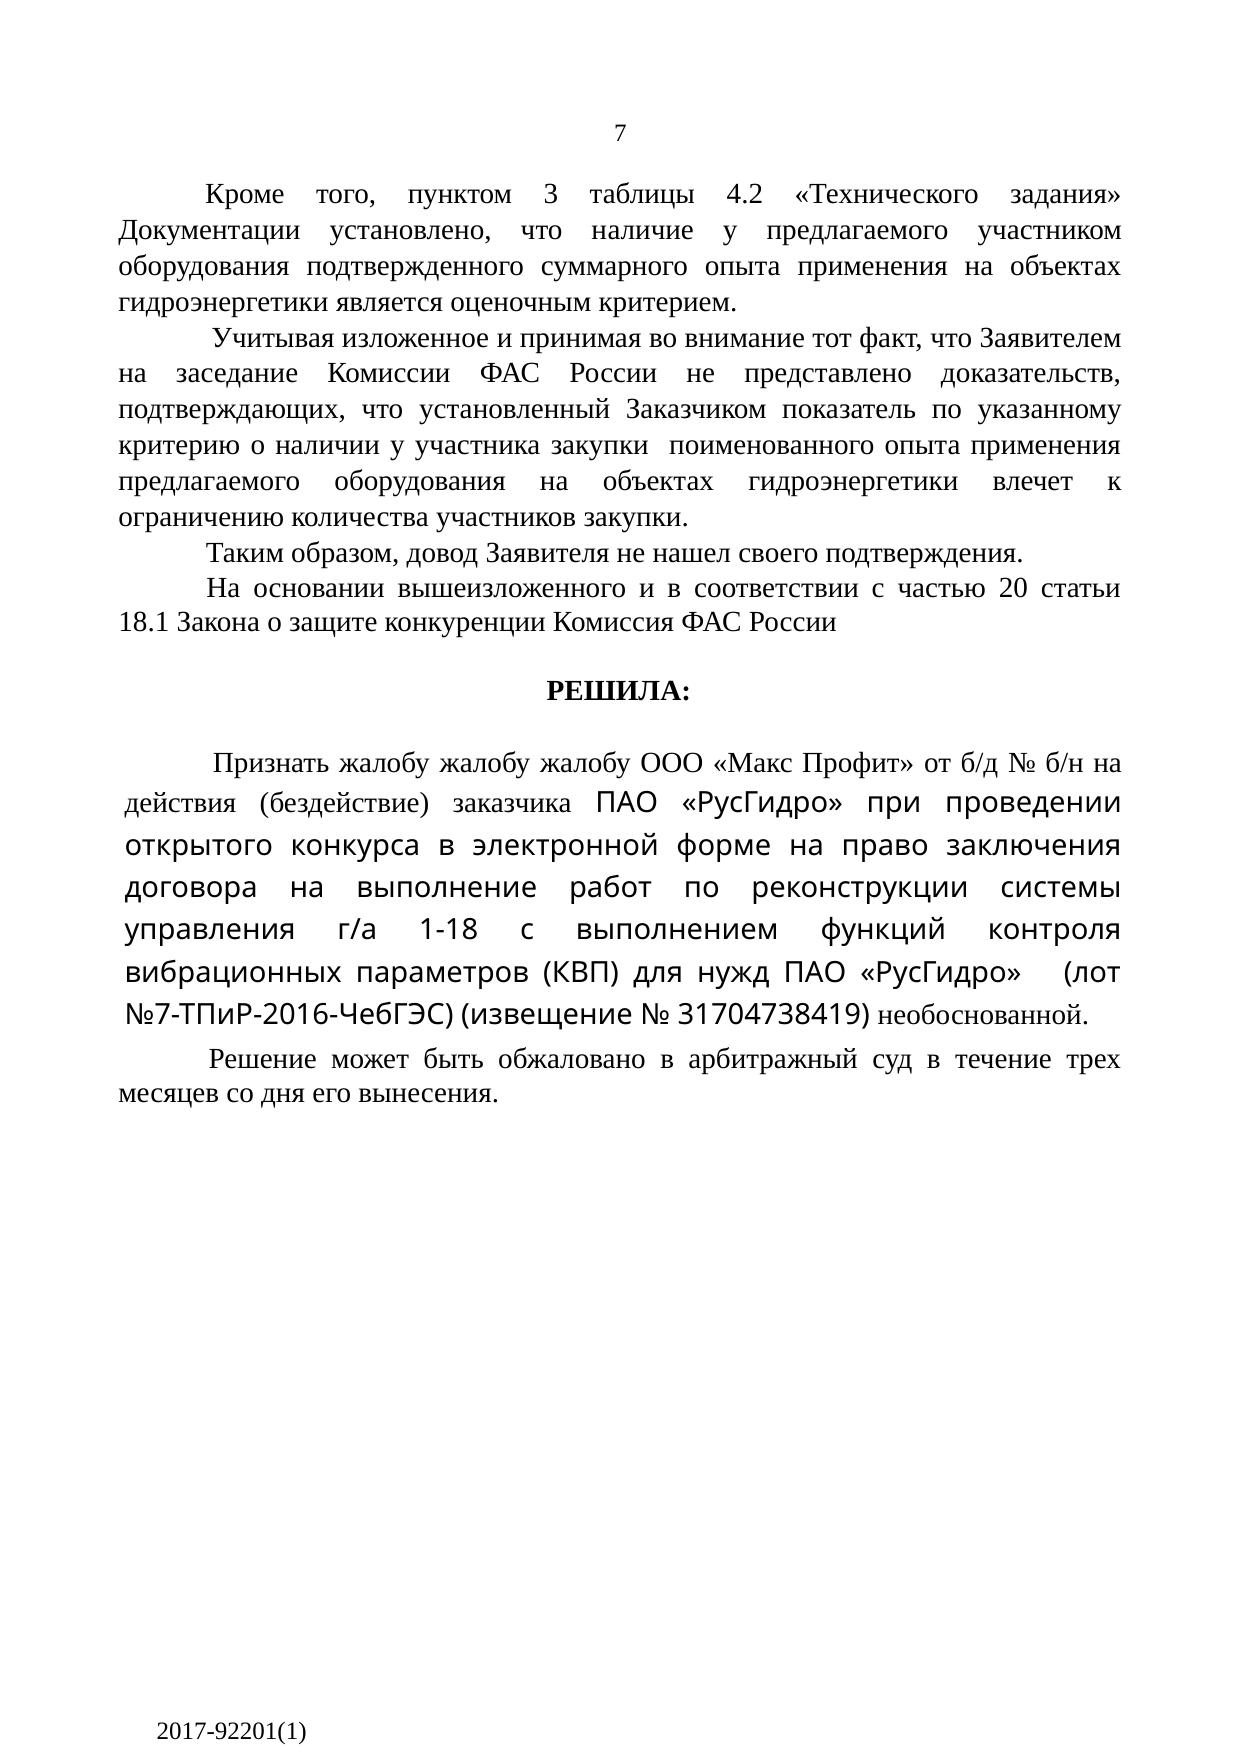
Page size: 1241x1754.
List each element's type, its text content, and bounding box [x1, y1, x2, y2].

text Решение может быть обжаловано в арбитражный суд в течение трех месяцев со дня его вынесения. [118, 1042, 1122, 1109]
text Таким образом, довод Заявителя не нашел своего подтверждения. [118, 535, 1122, 568]
text Кроме того, пунктом 3 таблицы 4.2 «Технического задания» Документации установлено, что наличие у предлагаемого участником оборудования подтвержденного суммарного опыта применения на объектах гидроэнергетики является оценочным критерием. [118, 176, 1122, 317]
text На основании вышеизложенного и в соответствии с частью 20 статьи 18.1 Закона о защите конкуренции Комиссия ФАС России [118, 571, 1122, 638]
text Учитывая изложенное и принимая во внимание тот факт, что Заявителем на заседание Комиссии ФАС России не представлено доказательств, подтверждающих, что установленный Заказчиком показатель по указанному критерию о наличии у участника закупки поименованного опыта применения предлагаемого оборудования на объектах гидроэнергетики влечет к ограничению количества участников закупки. [118, 320, 1122, 532]
text Признать жалобу жалобу жалобу ООО «Макс Профит» от б/д № б/н на действия (бездействие) заказчика ПАО «РусГидро» при проведении открытого конкурса в электронной форме на право заключения договора на выполнение работ по реконструкции системы управления г/а 1-18 с выполнением функций контроля вибрационных параметров (КВП) для нужд ПАО «РусГидро» (лот №7-ТПиР-2016-ЧебГЭС) (извещение № 31704738419) необоснованной. [124, 745, 1122, 1033]
text РЕШИЛА: [115, 673, 1122, 707]
